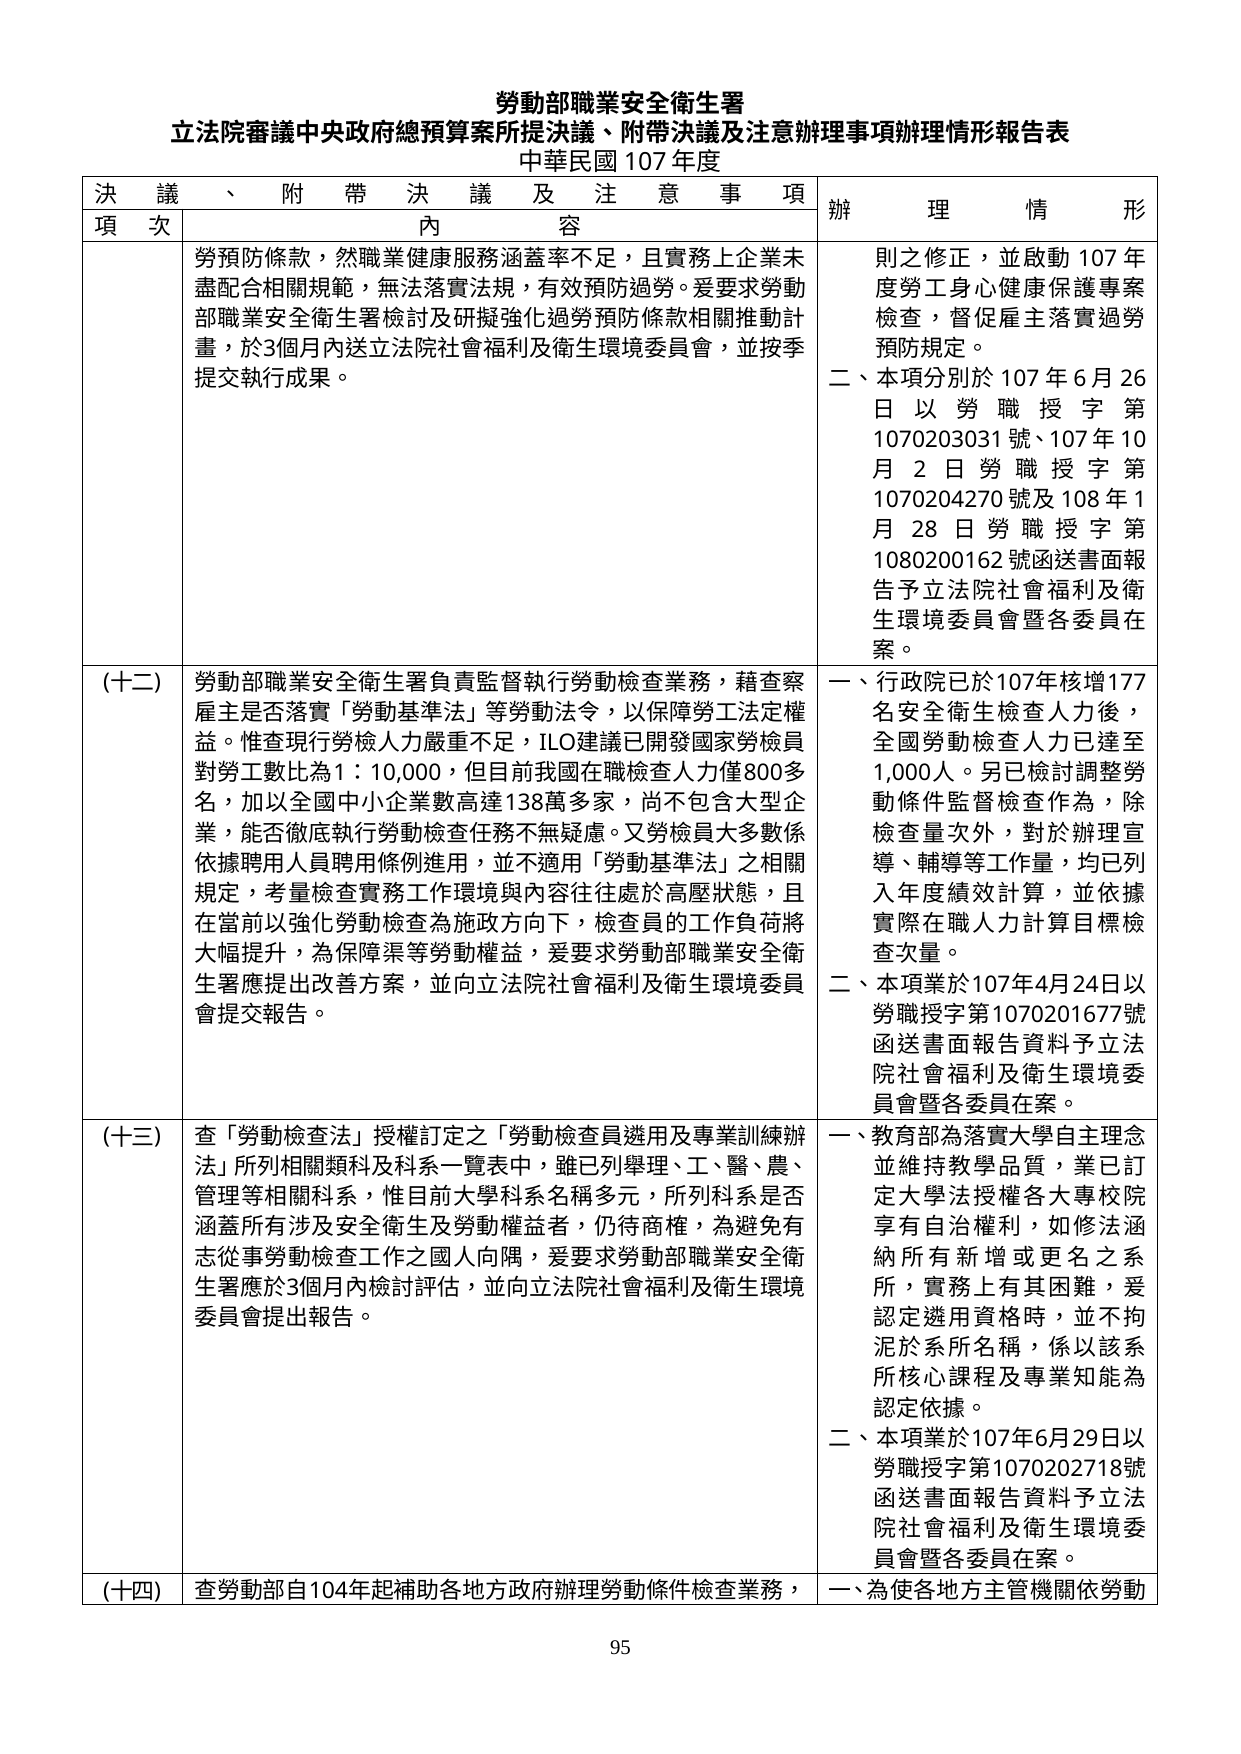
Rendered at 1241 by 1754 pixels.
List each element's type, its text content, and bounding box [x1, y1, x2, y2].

table_cell 勞預防條款，然職業健康服務涵蓋率不足，且實務上企業未盡配合相關規範，無法落實法規，有效預防過勞。爰要求勞動部職業安全衛生署檢討及研擬強化過勞預防條款相關推動計畫，於3個月內送立法院社會福利及衛生環境委員會，並按季提交執行成果。 [183, 242, 817, 665]
table_cell 一、行政院已於107年核增177名安全衛生檢查人力後，全國勞動檢查人力已達至1,000人。另已檢討調整勞動條件監督檢查作為，除檢查量次外，對於辦理宣導、輔導等工作量，均已列入年度績效計算，並依據實際在職人力計算目標檢查次量。 二、本項業於107年4月24日以勞職授字第1070201677號函送書面報告資料予立法院社會福利及衛生環境委員會暨各委員在案。 [818, 666, 1157, 1119]
table_cell (十二) [83, 666, 182, 1119]
table_cell [83, 242, 182, 665]
table_cell (十四) [83, 1574, 182, 1604]
table_header 決議、附帶決議及注意事項 [83, 177, 817, 208]
table_cell 查勞動部自104年起補助各地方政府辦理勞動條件檢查業務， [183, 1574, 817, 1604]
table_cell 一、教育部為落實大學自主理念並維持教學品質，業已訂定大學法授權各大專校院享有自治權利，如修法涵納所有新增或更名之系所，實務上有其困難，爰認定遴用資格時，並不拘泥於系所名稱，係以該系所核心課程及專業知能為認定依據。 二、本項業於107年6月29日以勞職授字第1070202718號函送書面報告資料予立法院社會福利及衛生環境委員會暨各委員在案。 [818, 1120, 1157, 1573]
table_cell 勞動部職業安全衛生署負責監督執行勞動檢查業務，藉查察雇主是否落實「勞動基準法」等勞動法令，以保障勞工法定權益。惟查現行勞檢人力嚴重不足，ILO建議已開發國家勞檢員對勞工數比為1：10,000，但目前我國在職檢查人力僅800多名，加以全國中小企業數高達138萬多家，尚不包含大型企業，能否徹底執行勞動檢查任務不無疑慮。又勞檢員大多數係依據聘用人員聘用條例進用，並不適用「勞動基準法」之相關規定，考量檢查實務工作環境與內容往往處於高壓狀態，且在當前以強化勞動檢查為施政方向下，檢查員的工作負荷將大幅提升，為保障渠等勞動權益，爰要求勞動部職業安全衛生署應提出改善方案，並向立法院社會福利及衛生環境委員會提交報告。 [183, 666, 817, 1119]
table_cell 則之修正，並啟動107年度勞工身心健康保護專案檢查，督促雇主落實過勞預防規定。 二、本項分別於107年6月26日以勞職授字第1070203031號、107年10月2日勞職授字第1070204270號及108年1月28日勞職授字第1080200162號函送書面報告予立法院社會福利及衛生環境委員會暨各委員在案。 [818, 242, 1157, 665]
table_cell 一、為使各地方主管機關依勞動 [818, 1574, 1157, 1604]
table_cell 內 容 [183, 210, 817, 241]
table_header 辦理情形 [818, 177, 1157, 241]
table_cell 項次 [83, 210, 182, 241]
table_cell (十三) [83, 1120, 182, 1573]
table_cell 查「勞動檢查法」授權訂定之「勞動檢查員遴用及專業訓練辦法」所列相關類科及科系一覽表中，雖已列舉理、工、醫、農、管理等相關科系，惟目前大學科系名稱多元，所列科系是否涵蓋所有涉及安全衛生及勞動權益者，仍待商榷，為避免有志從事勞動檢查工作之國人向隅，爰要求勞動部職業安全衛生署應於3個月內檢討評估，並向立法院社會福利及衛生環境委員會提出報告。 [183, 1120, 817, 1573]
